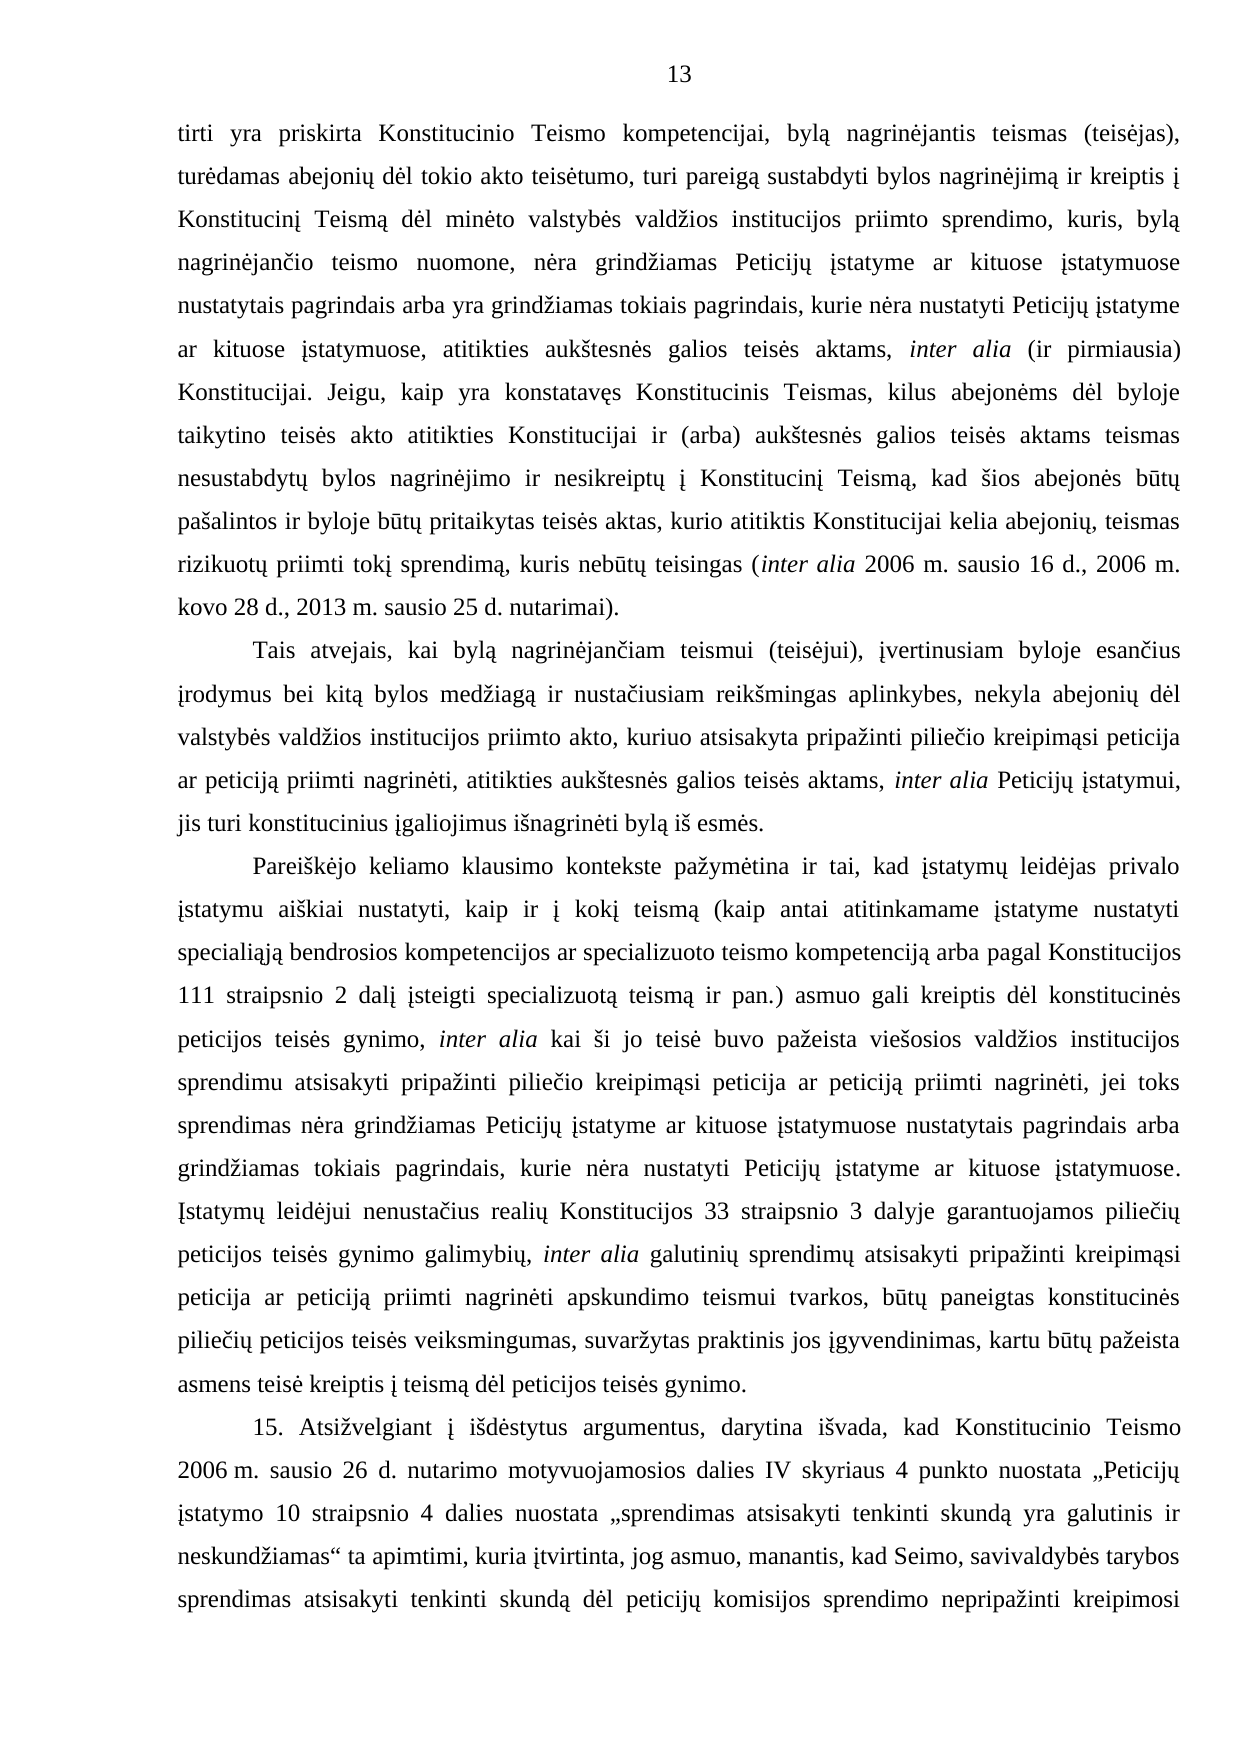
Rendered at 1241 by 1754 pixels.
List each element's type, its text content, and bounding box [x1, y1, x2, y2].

text Pareiškėjo keliamo klausimo kontekste pažymėtina ir tai, kad įstatymų leidėjas privalo įstatymu aiškiai nustatyti, kaip ir į kokį teismą (kaip antai atitinkamame įstatyme nustatyti specialiąją bendrosios kompetencijos ar specializuoto teismo kompetenciją arba pagal Konstitucijos 111 straipsnio 2 dalį įsteigti specializuotą teismą ir pan.) asmuo gali kreiptis dėl konstitucinės peticijos teisės gynimo, inter alia kai ši jo teisė buvo pažeista viešosios valdžios institucijos sprendimu atsisakyti pripažinti piliečio kreipimąsi peticija ar peticiją priimti nagrinėti, jei toks sprendimas nėra grindžiamas Peticijų įstatyme ar kituose įstatymuose nustatytais pagrindais arba grindžiamas tokiais pagrindais, kurie nėra nustatyti Peticijų įstatyme ar kituose įstatymuose. Įstatymų leidėjui nenustačius realių Konstitucijos 33 straipsnio 3 dalyje garantuojamos piliečių peticijos teisės gynimo galimybių, inter alia galutinių sprendimų atsisakyti pripažinti kreipimąsi peticija ar peticiją priimti nagrinėti apskundimo teismui tvarkos, būtų paneigtas konstitucinės piliečių peticijos teisės veiksmingumas, suvaržytas praktinis jos įgyvendinimas, kartu būtų pažeista asmens teisė kreiptis į teismą dėl peticijos teisės gynimo. [177, 851, 1181, 1397]
text tirti yra priskirta Konstitucinio Teismo kompetencijai, bylą nagrinėjantis teismas (teisėjas), turėdamas abejonių dėl tokio akto teisėtumo, turi pareigą sustabdyti bylos nagrinėjimą ir kreiptis į Konstitucinį Teismą dėl minėto valstybės valdžios institucijos priimto sprendimo, kuris, bylą nagrinėjančio teismo nuomone, nėra grindžiamas Peticijų įstatyme ar kituose įstatymuose nustatytais pagrindais arba yra grindžiamas tokiais pagrindais, kurie nėra nustatyti Peticijų įstatyme ar kituose įstatymuose, atitikties aukštesnės galios teisės aktams, inter alia (ir pirmiausia) Konstitucijai. Jeigu, kaip yra konstatavęs Konstitucinis Teismas, kilus abejonėms dėl byloje taikytino teisės akto atitikties Konstitucijai ir (arba) aukštesnės galios teisės aktams teismas nesustabdytų bylos nagrinėjimo ir nesikreiptų į Konstitucinį Teismą, kad šios abejonės būtų pašalintos ir byloje būtų pritaikytas teisės aktas, kurio atitiktis Konstitucijai kelia abejonių, teismas rizikuotų priimti tokį sprendimą, kuris nebūtų teisingas (inter alia 2006 m. sausio 16 d., 2006 m. kovo 28 d., 2013 m. sausio 25 d. nutarimai). [177, 118, 1181, 621]
text Tais atvejais, kai bylą nagrinėjančiam teismui (teisėjui), įvertinusiam byloje esančius įrodymus bei kitą bylos medžiagą ir nustačiusiam reikšmingas aplinkybes, nekyla abejonių dėl valstybės valdžios institucijos priimto akto, kuriuo atsisakyta pripažinti piliečio kreipimąsi peticija ar peticiją priimti nagrinėti, atitikties aukštesnės galios teisės aktams, inter alia Peticijų įstatymui, jis turi konstitucinius įgaliojimus išnagrinėti bylą iš esmės. [177, 636, 1181, 837]
text 15. Atsižvelgiant į išdėstytus argumentus, darytina išvada, kad Konstitucinio Teismo 2006 m. sausio 26 d. nutarimo motyvuojamosios dalies IV skyriaus 4 punkto nuostata „Peticijų įstatymo 10 straipsnio 4 dalies nuostata „sprendimas atsisakyti tenkinti skundą yra galutinis ir neskundžiamas“ ta apimtimi, kuria įtvirtinta, jog asmuo, manantis, kad Seimo, savivaldybės tarybos sprendimas atsisakyti tenkinti skundą dėl peticijų komisijos sprendimo nepripažinti kreipimosi [177, 1412, 1181, 1613]
